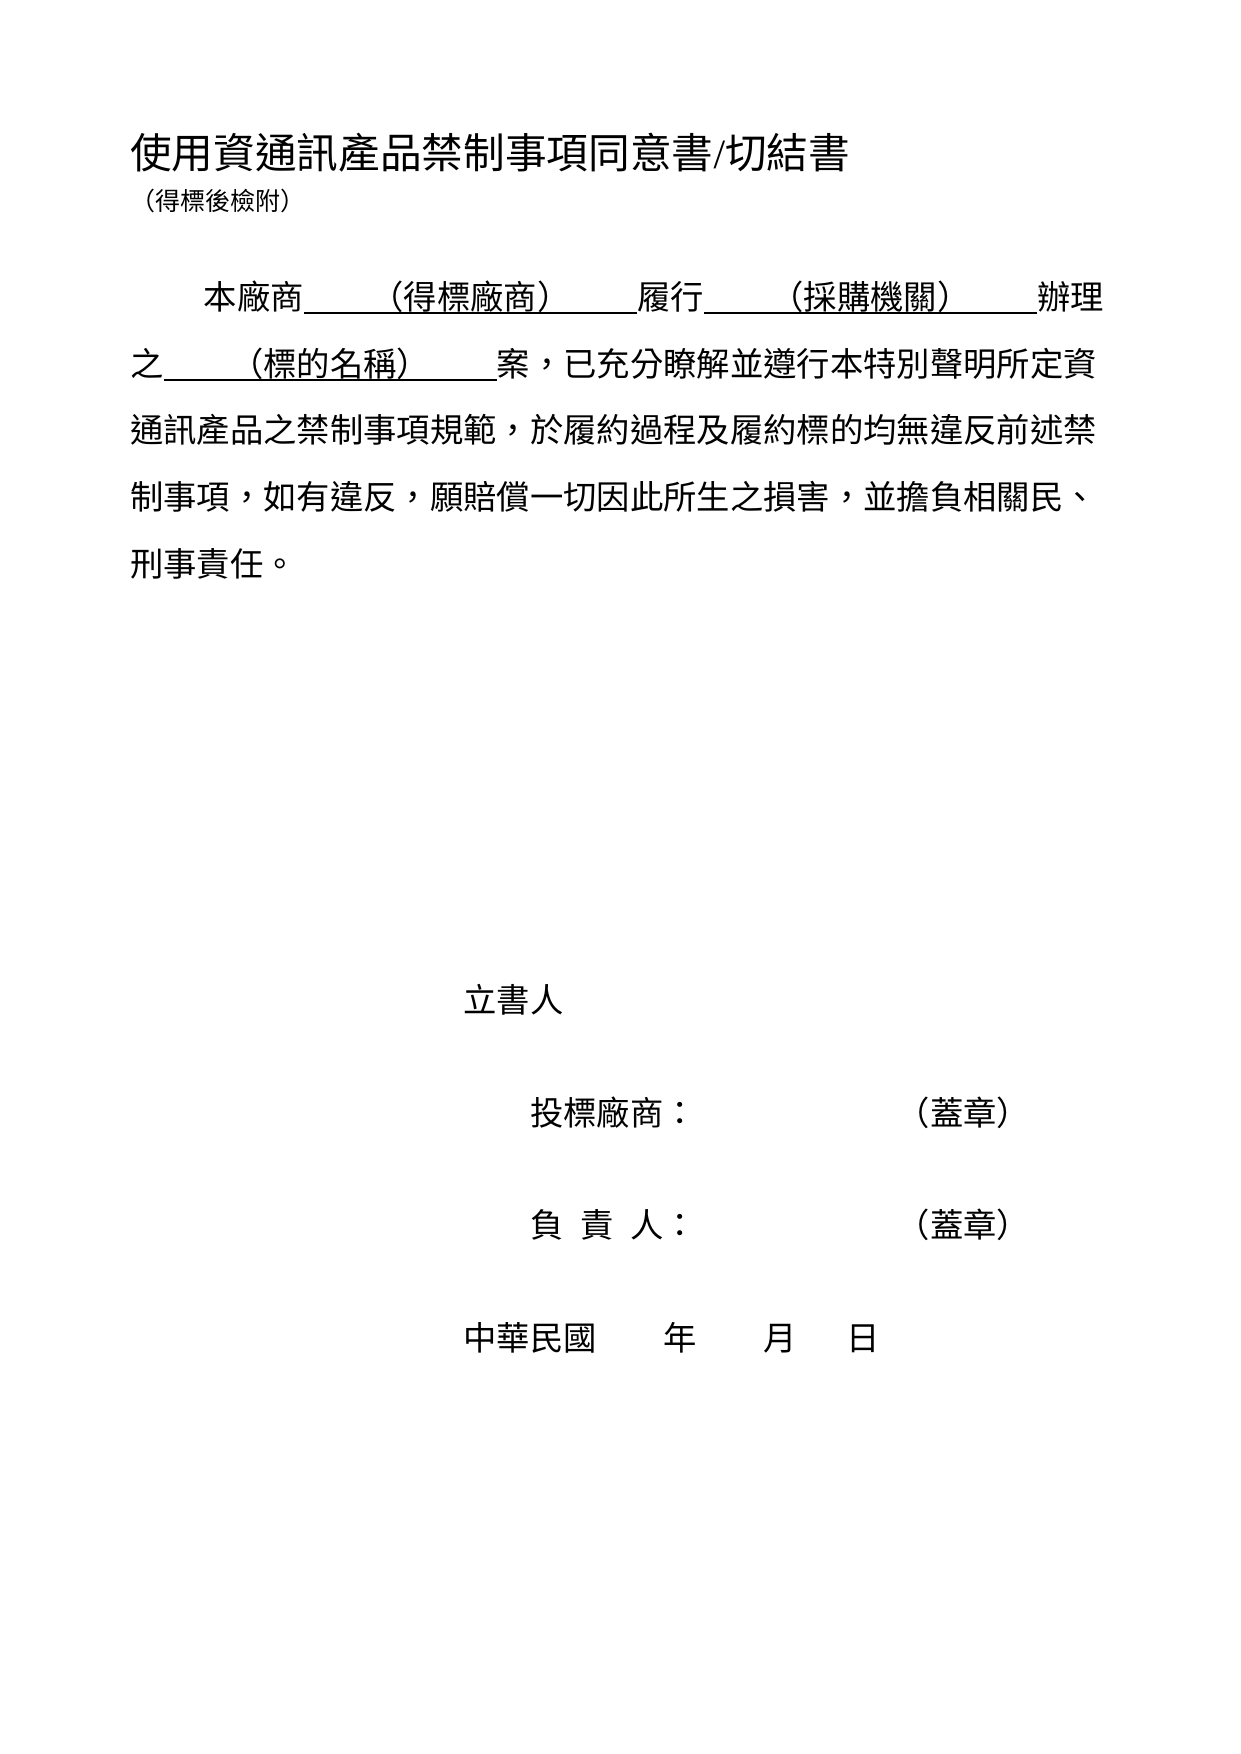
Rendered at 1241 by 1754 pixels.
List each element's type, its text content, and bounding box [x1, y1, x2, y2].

text 投標廠商： （蓋章） [463, 1035, 1110, 1148]
text 立書人 [463, 923, 1110, 1035]
text 使用資通訊產品禁制事項同意書/切結書 [130, 115, 1110, 181]
text 本廠商 （得標廠商） 履行 （採購機關） 辦理之 （標的名稱） 案，已充分瞭解並遵行本特別聲明所定資通訊產品之禁制事項規範，於履約過程及履約標的均無違反前述禁制事項，如有違反，願賠償一切因此所生之損害，並擔負相關民、刑事責任。 [130, 256, 1110, 589]
text 中華民國 年 月 日 [230, 1260, 1110, 1373]
text 負 責 人： （蓋章） [463, 1148, 1110, 1260]
text （得標後檢附） [130, 181, 1110, 218]
